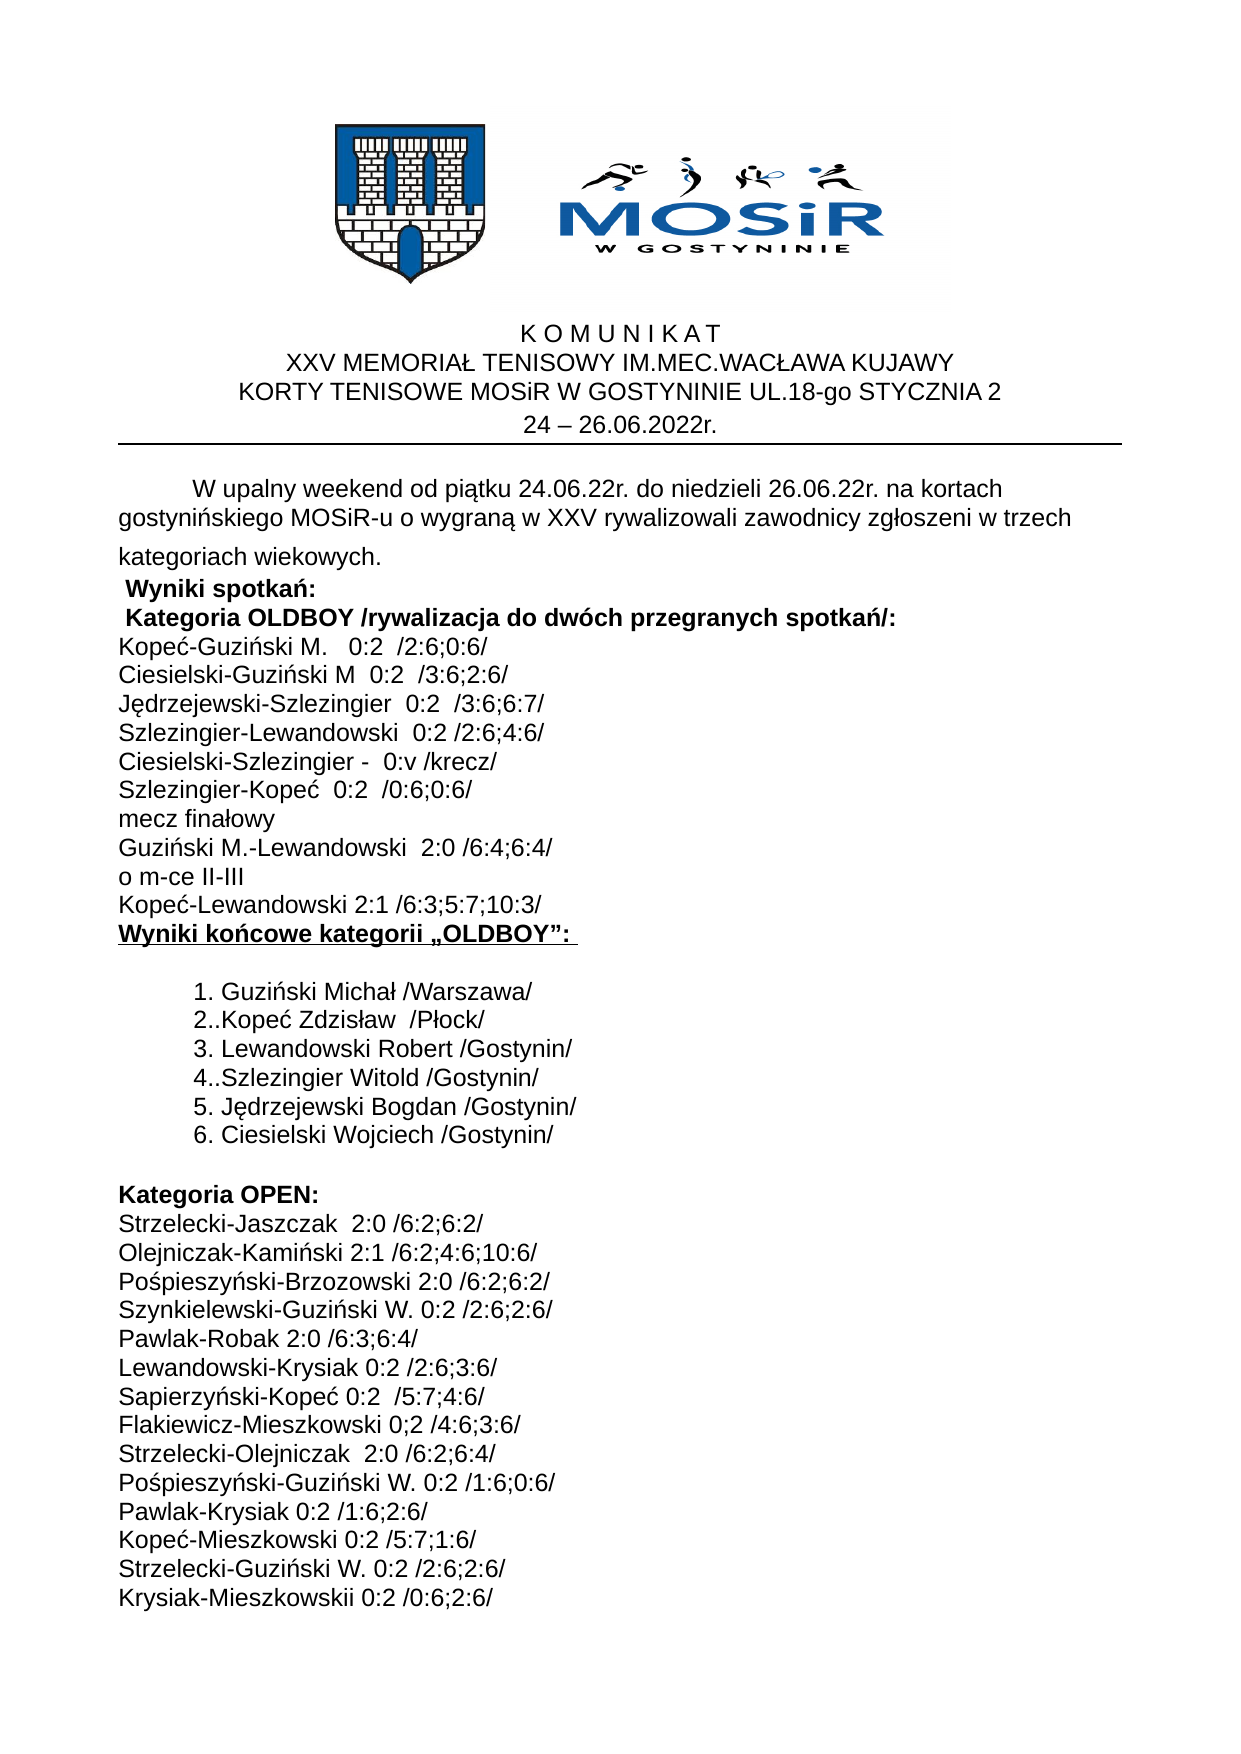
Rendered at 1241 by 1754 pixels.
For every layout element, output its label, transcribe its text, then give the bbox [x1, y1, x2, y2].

text Kopeć-Lewandowski 2:1 /6:3;5:7;10:3/ [118, 890, 1122, 919]
list 3. Lewandowski Robert /Gostynin/ 4..Szlezingier Witold /Gostynin/ [156, 1034, 1122, 1092]
text Kategoria OPEN: Strzelecki-Jaszczak 2:0 /6:2;6:2/ Olejniczak-Kamiński 2:1 /6:2;4:6;10:6/ Pośpieszyński-Brzozowski 2:0 /6:2;6:2/ Szynkielewski-Guziński W. 0:2 /2:6;2:6/ Pawlak-Robak 2:0 /6:3;6:4/ Lewandowski-Krysiak 0:2 /2:6;3:6/ Sapierzyński-Kopeć 0:2 /5:7;4:6/ Flakiewicz-Mieszkowski 0;2 /4:6;3:6/ Strzelecki-Olejniczak 2:0 /6:2;6:4/ Pośpieszyński-Guziński W. 0:2 /1:6;0:6/ Pawlak-Krysiak 0:2 /1:6;2:6/ Kopeć-Mieszkowski 0:2 /5:7;1:6/ Strzelecki-Guziński W. 0:2 /2:6;2:6/ Krysiak-Mieszkowskii 0:2 /0:6;2:6/ [118, 1180, 1122, 1612]
text Szlezingier-Lewandowski 0:2 /2:6;4:6/ [118, 718, 1122, 747]
text Ciesielski-Guziński M 0:2 /3:6;2:6/ [118, 660, 1122, 689]
text Kategoria OLDBOY /rywalizacja do dwóch przegranych spotkań/: [118, 603, 1122, 632]
text KORTY TENISOWE MOSiR W GOSTYNINIE UL.18-go STYCZNIA 2 [118, 377, 1122, 406]
list 1. Guziński Michał /Warszawa/ [156, 977, 1122, 1005]
text Szlezingier-Kopeć 0:2 /0:6;0:6/ [118, 775, 1122, 804]
text Guziński M.-Lewandowski 2:0 /6:4;6:4/ [118, 833, 1122, 862]
list 5. Jędrzejewski Bogdan /Gostynin/ 6. Ciesielski Wojciech /Gostynin/ [156, 1092, 1122, 1149]
picture [335, 124, 486, 284]
text Jędrzejewski-Szlezingier 0:2 /3:6;6:7/ [118, 689, 1122, 718]
text 24 – 26.06.2022r. [118, 406, 1122, 443]
text Wyniki końcowe kategorii „OLDBOY”: [118, 919, 1122, 948]
text K O M U N I K A T [118, 319, 1122, 348]
picture [489, 104, 951, 312]
text mecz finałowy [118, 804, 1122, 833]
text o m-ce II-III [118, 862, 1122, 890]
list 2..Kopeć Zdzisław /Płock/ [156, 1005, 1122, 1034]
text Kopeć-Guziński M. 0:2 /2:6;0:6/ [118, 632, 1122, 660]
text XXV MEMORIAŁ TENISOWY IM.MEC.WACŁAWA KUJAWY [118, 348, 1122, 377]
text Wyniki spotkań: [118, 574, 1122, 603]
text Ciesielski-Szlezingier - 0:v /krecz/ [118, 747, 1122, 775]
text W upalny weekend od piątku 24.06.22r. do niedzieli 26.06.22r. na kortach gostynińskiego MOSiR-u o wygraną w XXV rywalizowali zawodnicy zgłoszeni w trzech kategoriach wiekowych. [118, 474, 1122, 574]
